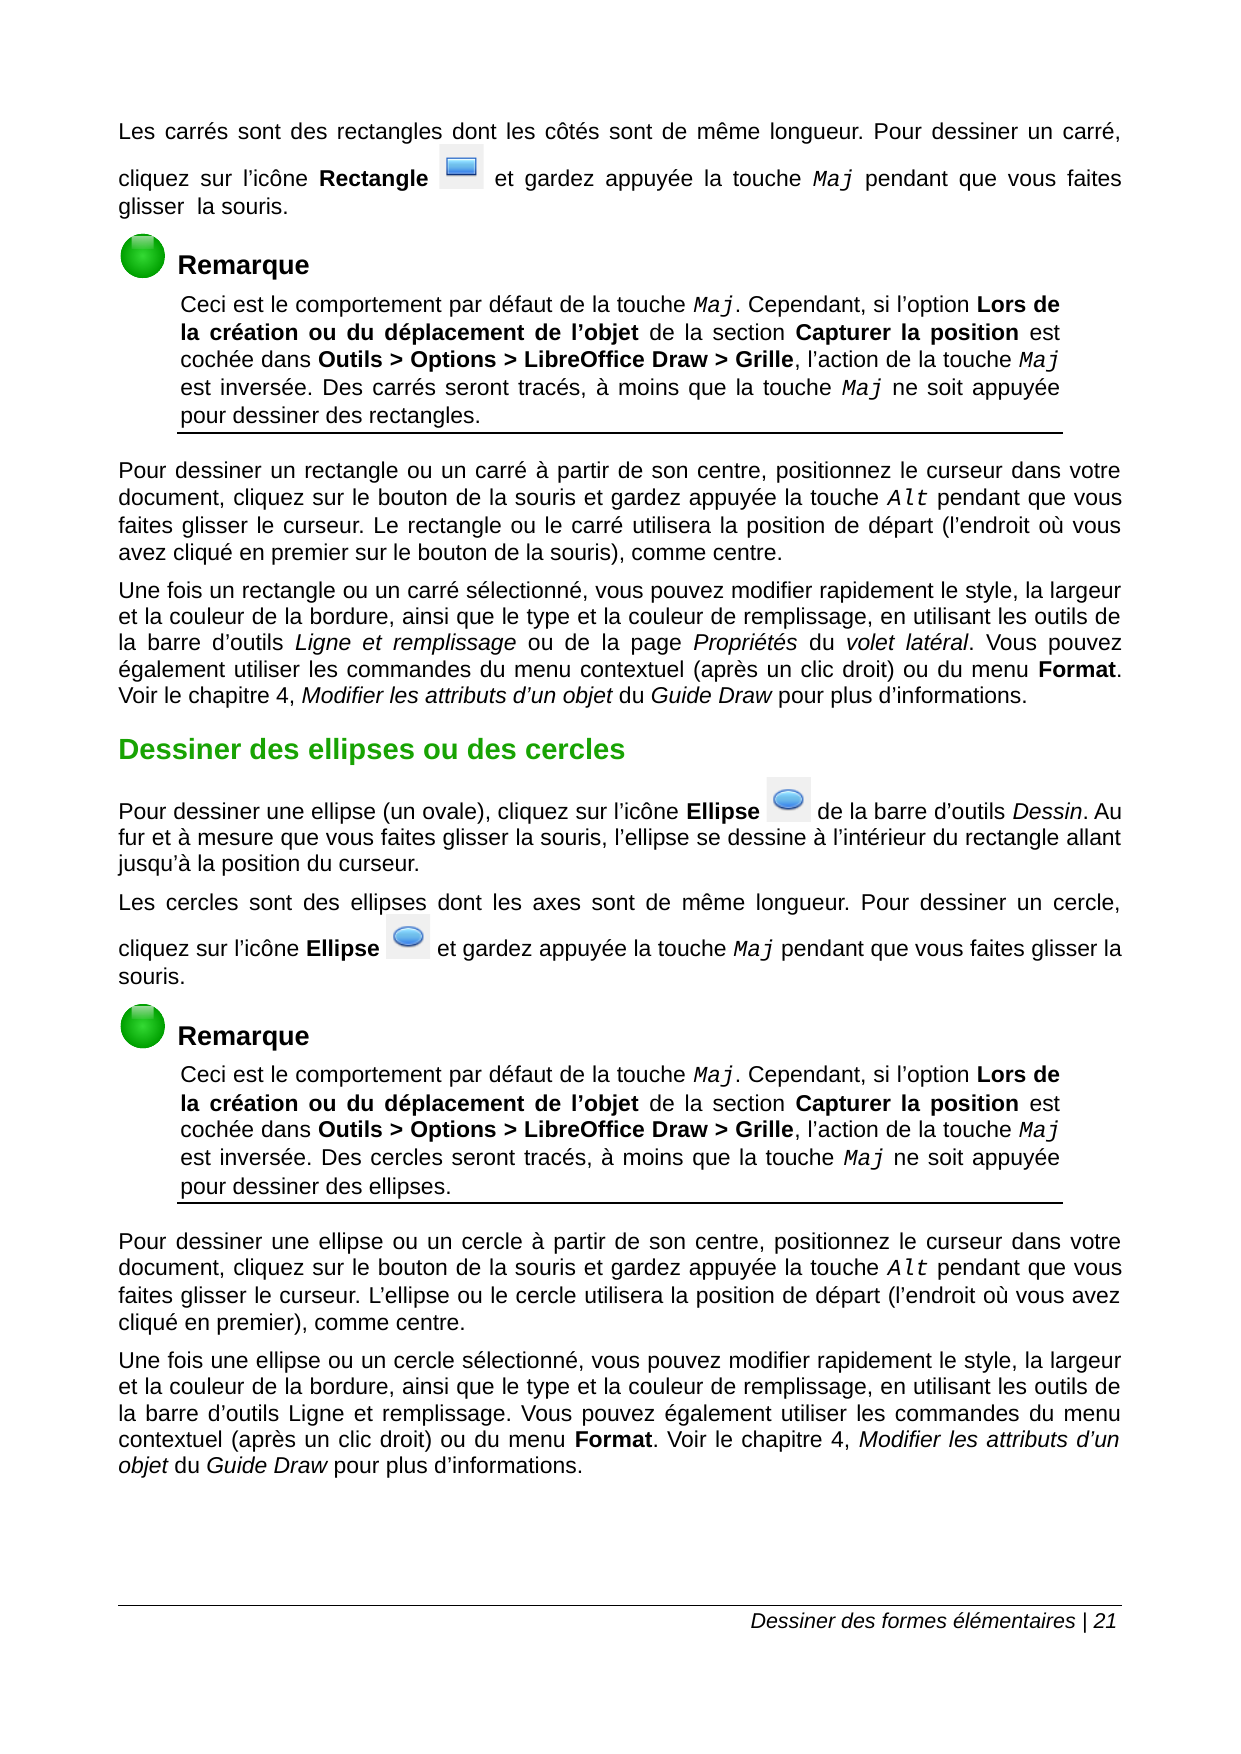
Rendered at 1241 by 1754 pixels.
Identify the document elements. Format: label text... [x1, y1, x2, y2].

subtitle Remarque [118, 1001, 1122, 1051]
text Une fois un rectangle ou un carré sélectionné, vous pouvez modifier rapidement le style, la largeur et la couleur de la bordure, ainsi que le type et la couleur de remplissage, en utilisant les outils de la barre d’outils Ligne et remplissage ou de la page Propriétés du volet latéral. Vous pouvez également utiliser les commandes du menu contextuel (après un clic droit) ou du menu Format. Voir le chapitre 4, Modifier les attributs d’un objet du Guide Draw pour plus d’informations. [118, 577, 1122, 708]
picture [386, 914, 431, 959]
text Ceci est le comportement par défaut de la touche Maj. Cependant, si l’option Lors de la création ou du déplacement de l’objet de la section Capturer la position est cochée dans Outils > Options > LibreOffice Draw > Grille, l’action de la touche Maj est inversée. Des carrés seront tracés, à moins que la touche Maj ne soit appuyée pour dessiner des rectangles. [177, 288, 1063, 432]
text Une fois une ellipse ou un cercle sélectionné, vous pouvez modifier rapidement le style, la largeur et la couleur de la bordure, ainsi que le type et la couleur de remplissage, en utilisant les outils de la barre d’outils Ligne et remplissage. Vous pouvez également utiliser les commandes du menu contextuel (après un clic droit) ou du menu Format. Voir le chapitre 4, Modifier les attributs d’un objet du Guide Draw pour plus d’informations. [118, 1347, 1122, 1479]
subtitle Remarque [118, 231, 1122, 281]
text Les carrés sont des rectangles dont les côtés sont de même longueur. Pour dessiner un carré, cliquez sur l’icône Rectangle et gardez appuyée la touche Maj pendant que vous faites glisser la souris. [118, 118, 1122, 219]
picture [439, 144, 484, 189]
subtitle Dessiner des ellipses ou des cercles [118, 732, 1122, 766]
text Pour dessiner une ellipse ou un cercle à partir de son centre, positionnez le curseur dans votre document, cliquez sur le bouton de la souris et gardez appuyée la touche Alt pendant que vous faites glisser le curseur. L’ellipse ou le cercle utilisera la position de départ (l’endroit où vous avez cliqué en premier), comme centre. [118, 1228, 1122, 1335]
text Pour dessiner une ellipse (un ovale), cliquez sur l’icône Ellipse de la barre d’outils Dessin. Au fur et à mesure que vous faites glisser la souris, l’ellipse se dessine à l’intérieur du rectangle allant jusqu’à la position du curseur. [118, 777, 1122, 877]
text Ceci est le comportement par défaut de la touche Maj. Cependant, si l’option Lors de la création ou du déplacement de l’objet de la section Capturer la position est cochée dans Outils > Options > LibreOffice Draw > Grille, l’action de la touche Maj est inversée. Des cercles seront tracés, à moins que la touche Maj ne soit appuyée pour dessiner des ellipses. [177, 1058, 1063, 1202]
text Les cercles sont des ellipses dont les axes sont de même longueur. Pour dessiner un cercle, cliquez sur l’icône Ellipse et gardez appuyée la touche Maj pendant que vous faites glisser la souris. [118, 888, 1122, 990]
text Pour dessiner un rectangle ou un carré à partir de son centre, positionnez le curseur dans votre document, cliquez sur le bouton de la souris et gardez appuyée la touche Alt pendant que vous faites glisser le curseur. Le rectangle ou le carré utilisera la position de départ (l’endroit où vous avez cliqué en premier sur le bouton de la souris), comme centre. [118, 457, 1122, 565]
picture [766, 777, 811, 822]
